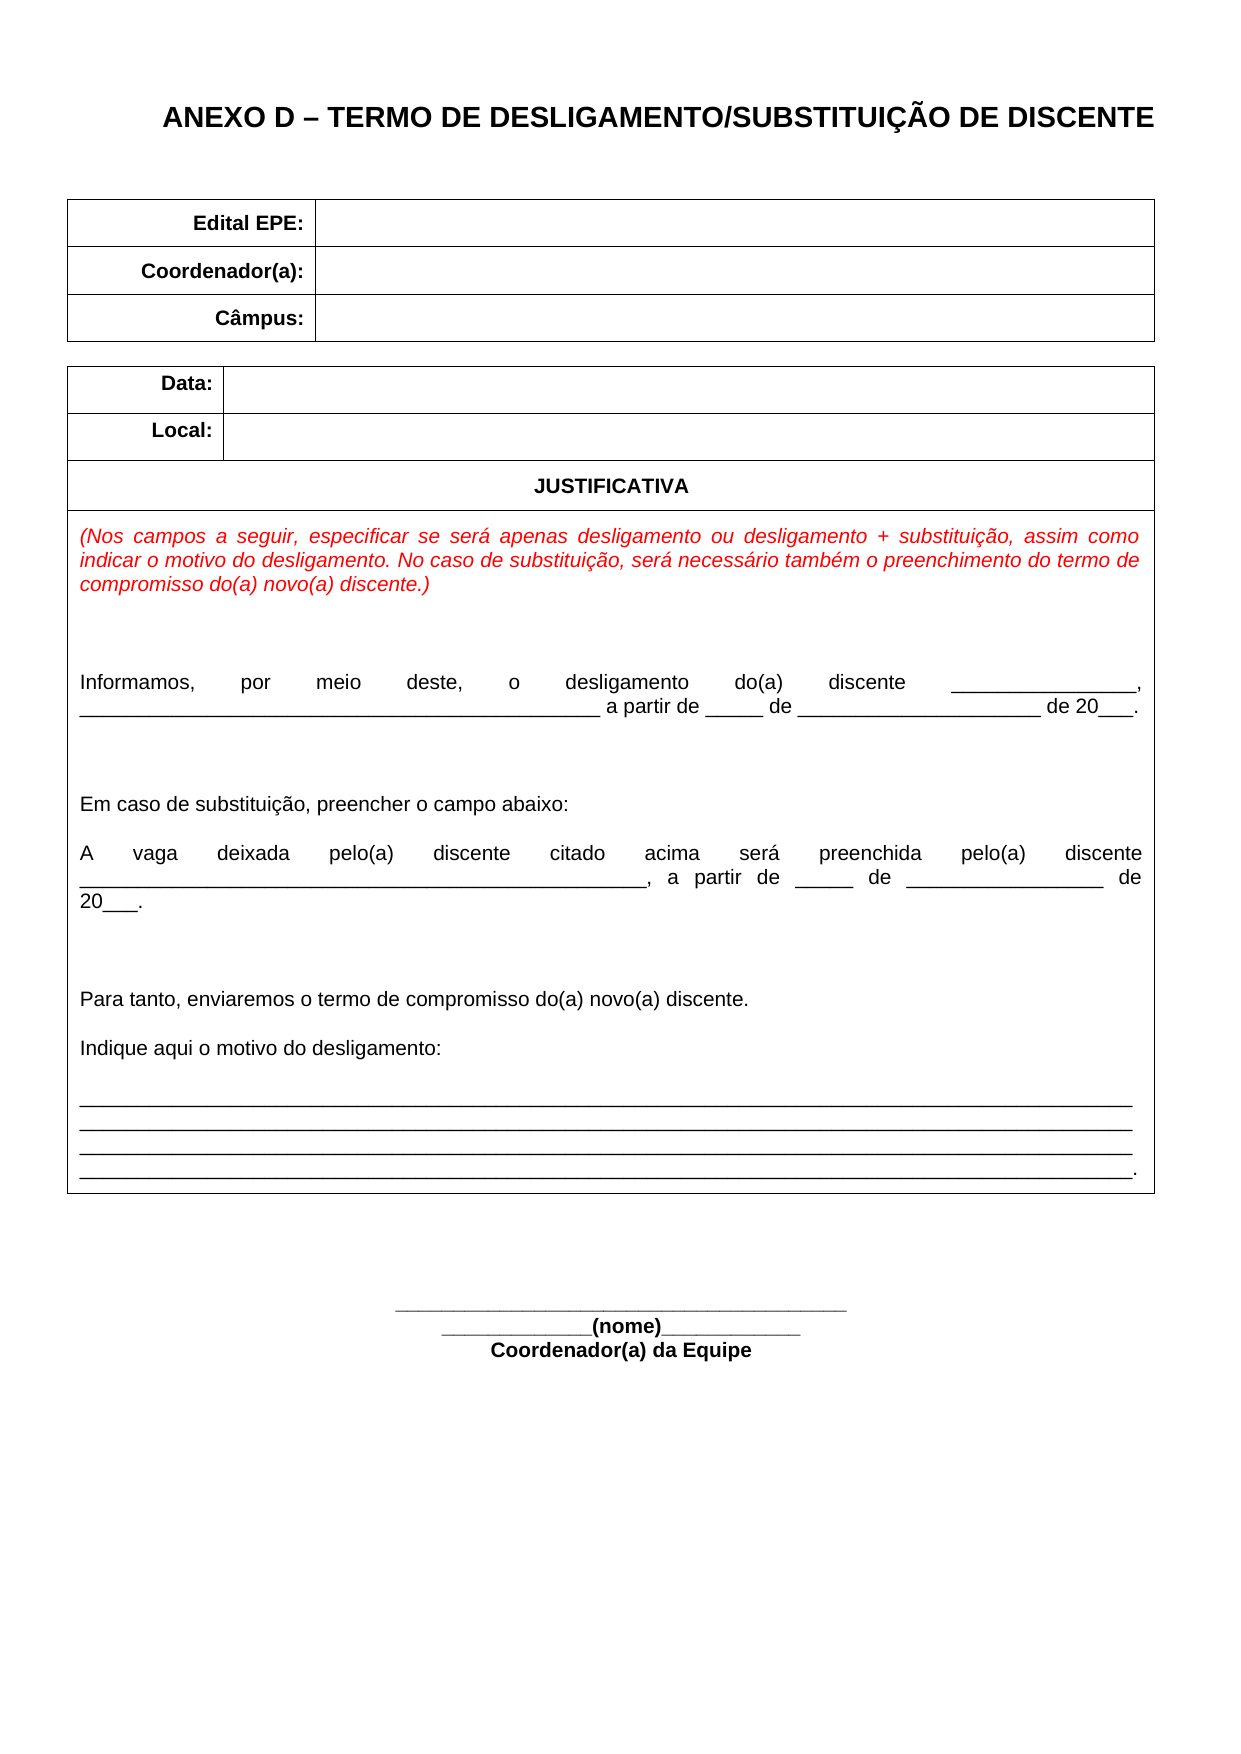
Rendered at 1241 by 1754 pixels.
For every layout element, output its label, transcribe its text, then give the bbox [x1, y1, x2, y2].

table_cell Coordenador(a): [68, 247, 315, 293]
text _____________(nome)____________ [64, 1313, 1178, 1337]
text _______________________________________ [64, 1289, 1178, 1313]
table_cell Local: [68, 414, 223, 460]
table_header Edital EPE: [68, 200, 315, 246]
table_cell Câmpus: [68, 295, 315, 341]
list ANEXO D – TERMO DE DESLIGAMENTO/SUBSTITUIÇÃO DE DISCENTE [64, 100, 1178, 133]
table_header Data: [68, 367, 223, 413]
table_header [316, 200, 1154, 246]
table_cell [224, 414, 1154, 460]
table_cell [316, 247, 1154, 293]
table_cell (Nos campos a seguir, especificar se será apenas desligamento ou desligamento + substituição, assim como indicar o motivo do desligamento. No caso de substituição, será necessário também o preenchimento do termo de compromisso do(a) novo(a) discente.) Informamos, por meio deste, o desligamento do(a) discente ________________, _____________________________________________ a partir de _____ de _____________________ de 20___. Em caso de substituição, preencher o campo abaixo: A vaga deixada pelo(a) discente citado acima será preenchida pelo(a) discente _________________________________________________, a partir de _____ de _________________ de 20___. Para tanto, enviaremos o termo de compromisso do(a) novo(a) discente. Indique aqui o motivo do desligamento: ____________________________________________________________________________________________________________________________________________________________________________________________________________________________________________________________________________________________________________________________________________________________________________. [68, 511, 1154, 1193]
text Coordenador(a) da Equipe [64, 1337, 1178, 1361]
table_header [224, 367, 1154, 413]
table_cell [316, 295, 1154, 341]
table_cell JUSTIFICATIVA [68, 461, 1154, 510]
